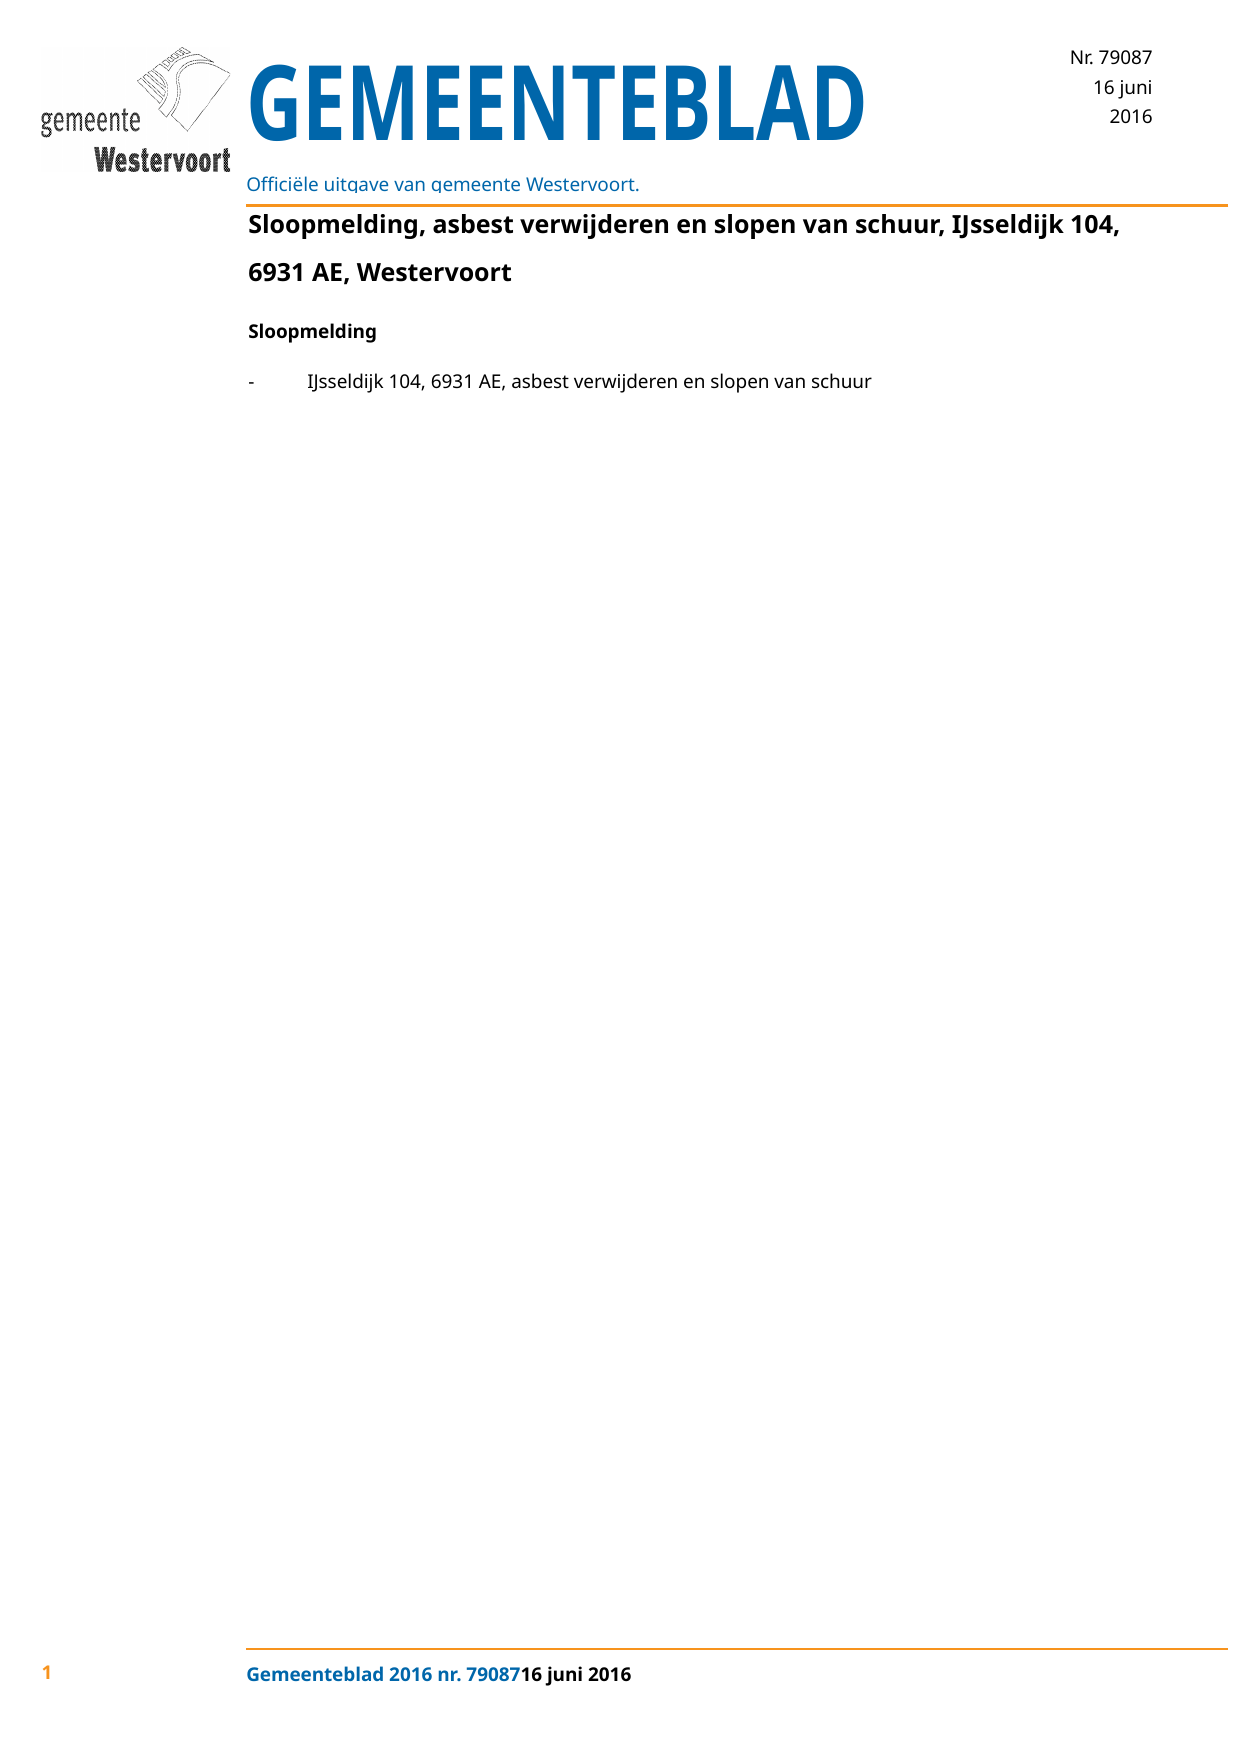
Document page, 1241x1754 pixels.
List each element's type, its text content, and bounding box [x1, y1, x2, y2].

text Sloopmelding, asbest verwijderen en slopen van schuur, IJsseldijk 104, 6931 AE, Westervoort [248, 207, 1152, 288]
list IJsseldijk 104, 6931 AE, asbest verwijderen en slopen van schuur [248, 368, 1152, 394]
text Sloopmelding [248, 318, 1152, 344]
picture [41, 47, 231, 172]
